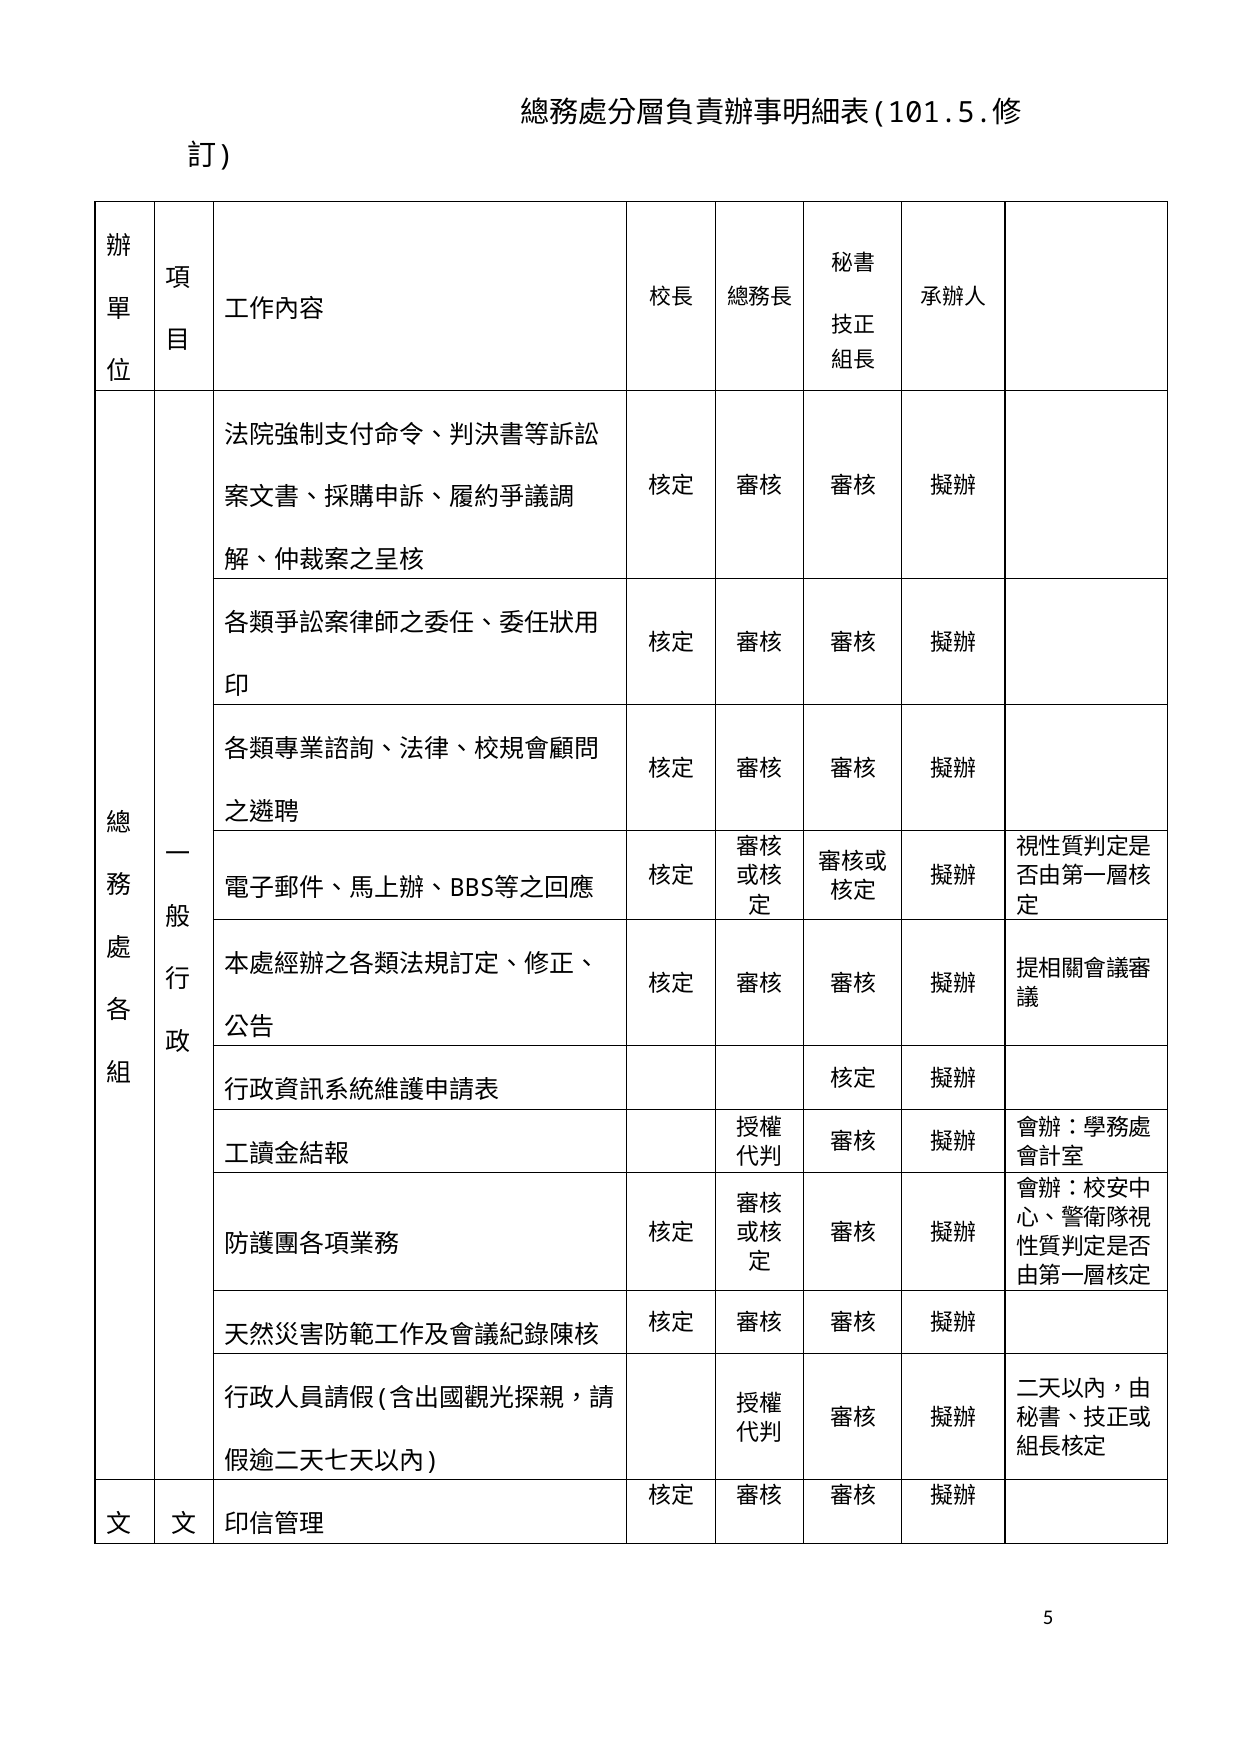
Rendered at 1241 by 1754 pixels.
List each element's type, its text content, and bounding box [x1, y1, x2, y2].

table_cell 行政人員請假(含出國觀光探親，請假逾二天七天以內) [214, 1354, 626, 1479]
table_cell 擬辦 [902, 1480, 1004, 1543]
table_cell [1006, 705, 1167, 830]
table_cell 審核 [716, 705, 803, 830]
table_cell 授權 代判 [716, 1110, 803, 1172]
table_cell 審核 [804, 920, 901, 1045]
table_cell 會辦：校安中心、警衛隊視性質判定是否由第一層核定 [1006, 1173, 1167, 1290]
table_cell 擬辦 [902, 391, 1004, 578]
table_cell 二天以內，由秘書、技正或組長核定 [1006, 1354, 1167, 1479]
table_cell 印信管理 [214, 1480, 626, 1543]
table_cell 電子郵件、馬上辦、BBS等之回應 [214, 831, 626, 919]
table_cell 核定 [627, 1173, 715, 1290]
table_cell 擬辦 [902, 1110, 1004, 1172]
table_cell 審核 [804, 1480, 901, 1543]
table_cell 會辦：學務處會計室 [1006, 1110, 1167, 1172]
table_cell 審核或核定 [716, 831, 803, 919]
table_cell 總務處各組 [96, 391, 154, 1479]
table_cell 擬辦 [902, 1354, 1004, 1479]
table_cell [1006, 1046, 1167, 1108]
table_cell 法院強制支付命令、判決書等訴訟案文書、採購申訴、履約爭議調解、仲裁案之呈核 [214, 391, 626, 578]
table_cell 本處經辦之各類法規訂定、修正、公告 [214, 920, 626, 1045]
table_cell [716, 1046, 803, 1108]
table_cell 擬辦 [902, 831, 1004, 919]
table_cell 項目 [155, 202, 213, 390]
table_cell 審核 [804, 1354, 901, 1479]
table_cell 行政資訊系統維護申請表 [214, 1046, 626, 1108]
table_cell 擬辦 [902, 920, 1004, 1045]
table_cell 核定 [627, 831, 715, 919]
table_cell 核定 [627, 391, 715, 578]
table_cell 審核或核定 [716, 1173, 803, 1290]
table_cell [1006, 391, 1167, 578]
table_cell 擬辦 [902, 579, 1004, 704]
table_cell 核定 [627, 705, 715, 830]
table_cell 文 [96, 1480, 154, 1543]
table_cell 承辦人 [902, 202, 1004, 390]
table_cell 審核 [804, 1173, 901, 1290]
table_cell 授權 代判 [716, 1354, 803, 1479]
table_cell 核定 [627, 579, 715, 704]
table_cell 審核或核定 [804, 831, 901, 919]
table_cell 審核 [804, 705, 901, 830]
table_cell 審核 [716, 579, 803, 704]
table_cell 一般 行 政 [155, 391, 213, 1479]
table_cell 辦單位 [96, 202, 154, 390]
table_cell 審核 [716, 1480, 803, 1543]
table_cell [627, 1046, 715, 1108]
table_cell 校長 [627, 202, 715, 390]
table_cell 核定 [627, 1480, 715, 1543]
table_cell 核定 [804, 1046, 901, 1108]
table_cell 審核 [804, 1291, 901, 1353]
table_cell 文 [155, 1480, 213, 1543]
table_cell 審核 [716, 1291, 803, 1353]
table_cell [627, 1110, 715, 1172]
table_cell 審核 [716, 391, 803, 578]
table_cell 審核 [804, 1110, 901, 1172]
table_cell 擬辦 [902, 705, 1004, 830]
table_cell 總務長 [716, 202, 803, 390]
table_cell [1006, 202, 1167, 390]
table_cell 防護團各項業務 [214, 1173, 626, 1290]
table_cell 審核 [804, 579, 901, 704]
table_cell 審核 [804, 391, 901, 578]
table_cell 核定 [627, 920, 715, 1045]
table_cell [1006, 1480, 1167, 1543]
table_cell [627, 1354, 715, 1479]
table_cell 擬辦 [902, 1291, 1004, 1353]
table_cell 秘書 技正 組長 [804, 202, 901, 390]
table_cell [1006, 579, 1167, 704]
table_cell 提相關會議審議 [1006, 920, 1167, 1045]
table_cell 各類專業諮詢、法律、校規會顧問之遴聘 [214, 705, 626, 830]
table_cell 擬辦 [902, 1046, 1004, 1108]
table_cell 工讀金結報 [214, 1110, 626, 1172]
table_cell 審核 [716, 920, 803, 1045]
table_cell 擬辦 [902, 1173, 1004, 1290]
table_cell 核定 [627, 1291, 715, 1353]
table_cell 各類爭訟案律師之委任、委任狀用印 [214, 579, 626, 704]
table_cell [1006, 1291, 1167, 1353]
table_cell 視性質判定是否由第一層核定 [1006, 831, 1167, 919]
table_cell 天然災害防範工作及會議紀錄陳核 [214, 1291, 626, 1353]
table_cell 工作內容 [214, 202, 626, 390]
